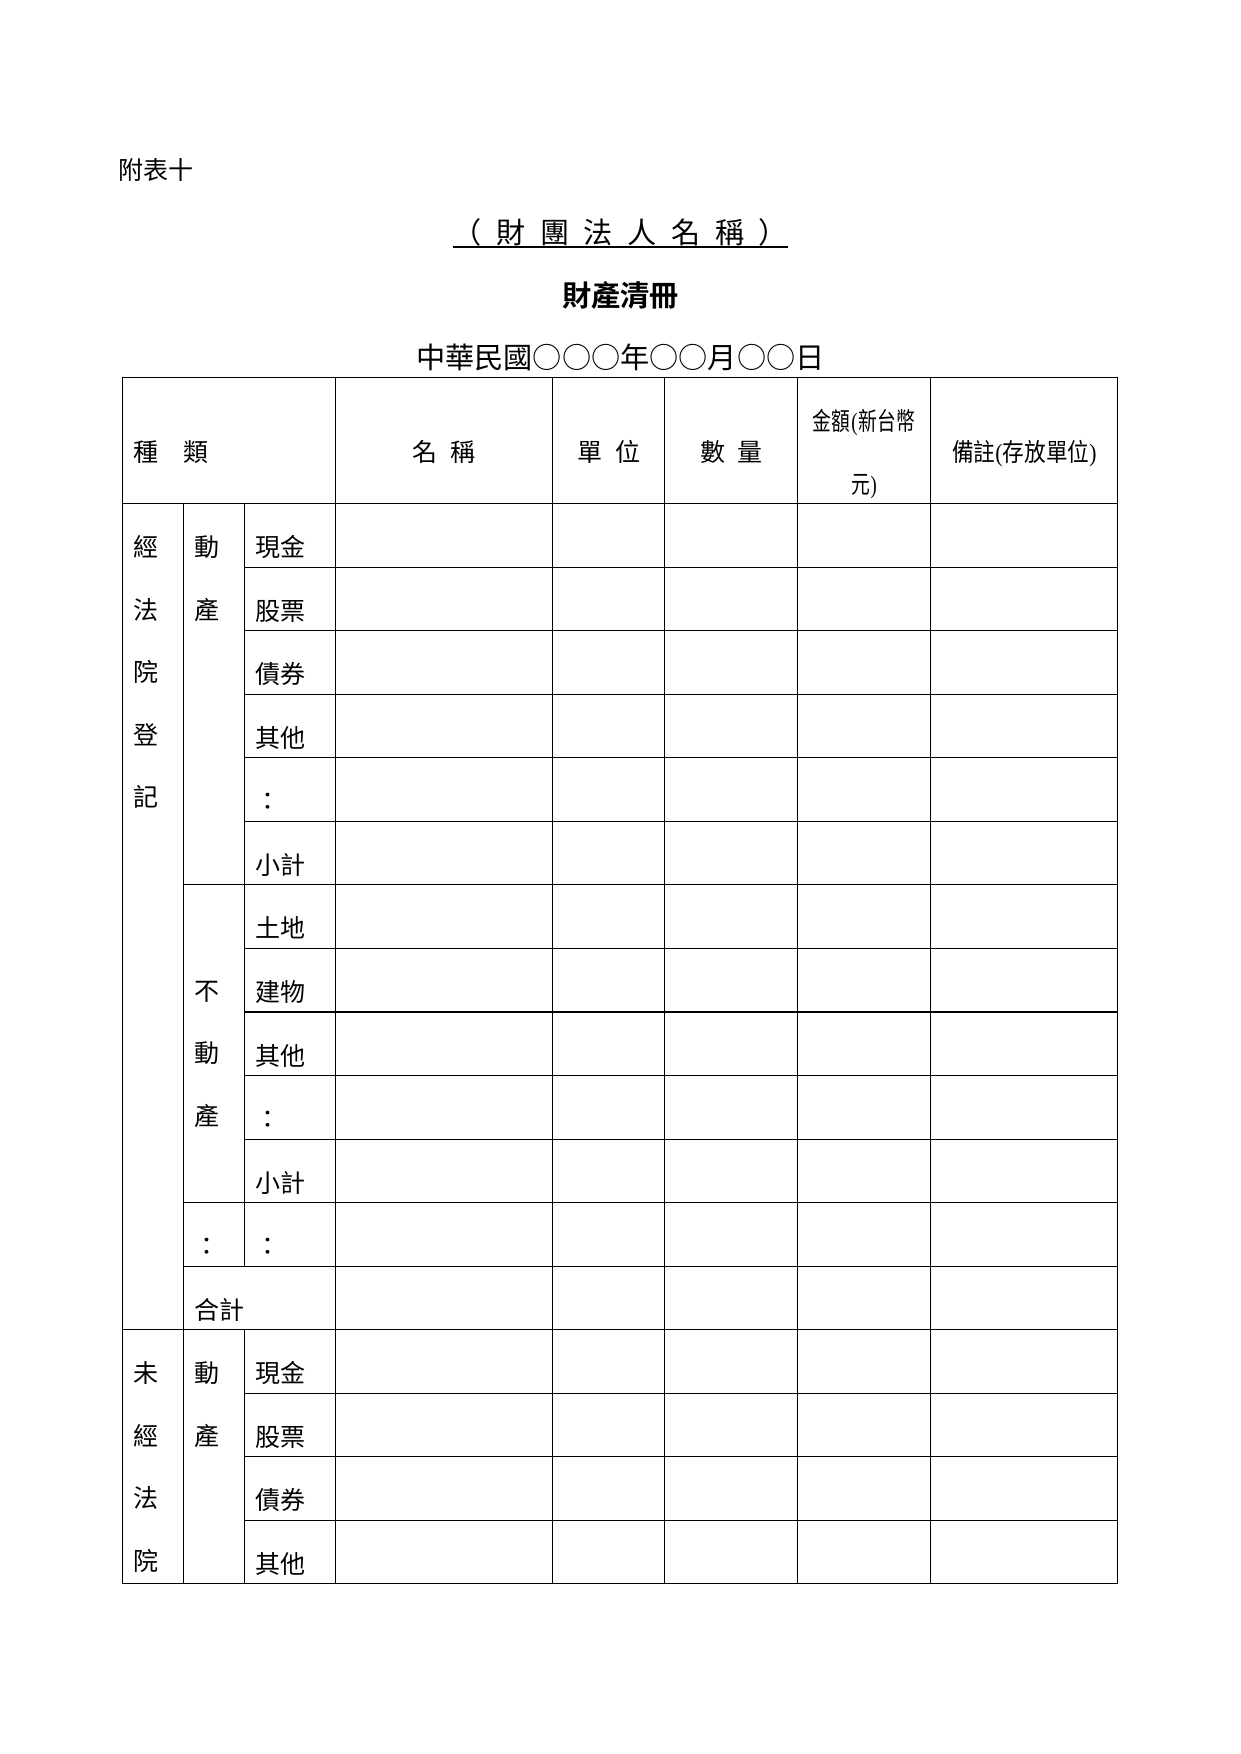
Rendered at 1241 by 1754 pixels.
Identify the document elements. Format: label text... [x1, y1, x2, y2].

table_cell ： [245, 1076, 335, 1138]
table_cell 現金 [245, 504, 335, 567]
table_cell [553, 1394, 664, 1456]
table_cell [336, 822, 552, 884]
table_header 備註(存放單位) [931, 378, 1117, 503]
table_cell 債券 [245, 1457, 335, 1520]
text 中華民國○○○年○○月○○日 [118, 314, 1122, 377]
table_cell [336, 1457, 552, 1520]
table_cell [931, 1203, 1117, 1266]
table_cell [336, 1394, 552, 1456]
text （ 財 團 法 人 名 稱 ） [118, 189, 1122, 252]
table_header 單 位 [553, 378, 664, 503]
table_cell [798, 1330, 930, 1393]
table_cell ： [184, 1203, 244, 1266]
table_cell [665, 1394, 797, 1456]
table_cell [553, 758, 664, 821]
table_cell [931, 1457, 1117, 1520]
table_cell [665, 885, 797, 948]
table_cell [798, 822, 930, 884]
table_cell 股票 [245, 568, 335, 630]
table_cell [336, 949, 552, 1011]
text 財產清冊 [118, 252, 1122, 314]
table_cell [931, 1394, 1117, 1456]
table_cell [798, 1521, 930, 1583]
table_cell [931, 1267, 1117, 1329]
table_cell 土地 [245, 885, 335, 948]
table_cell [931, 1076, 1117, 1138]
table_cell [931, 631, 1117, 694]
table_cell 其他 [245, 1521, 335, 1583]
table_cell [931, 758, 1117, 821]
table_cell 未經法院 [123, 1330, 183, 1583]
table_cell [336, 1330, 552, 1393]
table_cell 經法院登記 [123, 504, 183, 1329]
table_cell [553, 695, 664, 757]
table_cell [931, 1140, 1117, 1202]
table_cell [665, 568, 797, 630]
table_header 名 稱 [336, 378, 552, 503]
table_cell [336, 568, 552, 630]
table_cell [798, 1267, 930, 1329]
table_cell [336, 1140, 552, 1202]
table_cell [665, 1203, 797, 1266]
table_cell [553, 1013, 664, 1075]
table_cell [798, 885, 930, 948]
table_cell [931, 504, 1117, 567]
table_cell [931, 822, 1117, 884]
table_cell [798, 631, 930, 694]
table_cell [665, 1267, 797, 1329]
table_cell [798, 1203, 930, 1266]
table_cell [553, 1521, 664, 1583]
table_cell [665, 1457, 797, 1520]
table_cell [336, 1521, 552, 1583]
table_cell [798, 695, 930, 757]
table_cell [553, 1267, 664, 1329]
table_cell 不動產 [184, 885, 244, 1202]
table_cell [931, 1330, 1117, 1393]
table_cell [931, 568, 1117, 630]
table_cell [798, 1394, 930, 1456]
table_header 數 量 [665, 378, 797, 503]
table_cell [798, 949, 930, 1011]
table_cell [798, 1140, 930, 1202]
table_cell [665, 1521, 797, 1583]
table_cell [336, 504, 552, 567]
table_cell 股票 [245, 1394, 335, 1456]
table_cell [553, 1203, 664, 1266]
table_cell [553, 949, 664, 1011]
table_cell [336, 631, 552, 694]
table_cell 動產 [184, 1330, 244, 1583]
table_cell [665, 822, 797, 884]
table_cell 其他 [245, 1013, 335, 1075]
table_cell [665, 758, 797, 821]
table_cell ： [245, 758, 335, 821]
table_cell [798, 1013, 930, 1075]
table_cell [336, 885, 552, 948]
table_cell [798, 504, 930, 567]
table_cell 債券 [245, 631, 335, 694]
table_cell [665, 631, 797, 694]
table_cell [665, 1013, 797, 1075]
table_cell 小計 [245, 822, 335, 884]
table_cell [931, 1013, 1117, 1075]
table_cell [553, 1330, 664, 1393]
table_cell [553, 568, 664, 630]
table_cell [553, 1140, 664, 1202]
table_cell 建物 [245, 949, 335, 1011]
table_cell [931, 885, 1117, 948]
text 附表十 [118, 127, 1122, 189]
table_cell [931, 949, 1117, 1011]
table_cell [665, 1076, 797, 1138]
table_cell [336, 1013, 552, 1075]
table_cell [931, 1521, 1117, 1583]
table_cell 現金 [245, 1330, 335, 1393]
table_cell [931, 695, 1117, 757]
table_cell [553, 631, 664, 694]
table_cell [665, 949, 797, 1011]
table_cell [336, 758, 552, 821]
table_cell 小計 [245, 1140, 335, 1202]
table_cell [336, 695, 552, 757]
table_cell [798, 568, 930, 630]
table_cell 其他 [245, 695, 335, 757]
table_cell [553, 1076, 664, 1138]
table_cell 合計 [184, 1267, 335, 1329]
table_cell [665, 695, 797, 757]
table_cell [553, 822, 664, 884]
table_cell [798, 1076, 930, 1138]
table_cell 動產 [184, 504, 244, 884]
table_cell [336, 1076, 552, 1138]
table_cell [665, 1140, 797, 1202]
table_cell [665, 1330, 797, 1393]
table_header 種 類 [123, 378, 335, 503]
table_cell [553, 885, 664, 948]
table_cell [553, 1457, 664, 1520]
table_header 金額(新台幣元) [798, 378, 930, 503]
table_cell [798, 758, 930, 821]
table_cell [336, 1203, 552, 1266]
table_cell [798, 1457, 930, 1520]
table_cell [665, 504, 797, 567]
table_cell [553, 504, 664, 567]
table_cell ： [245, 1203, 335, 1266]
table_cell [336, 1267, 552, 1329]
